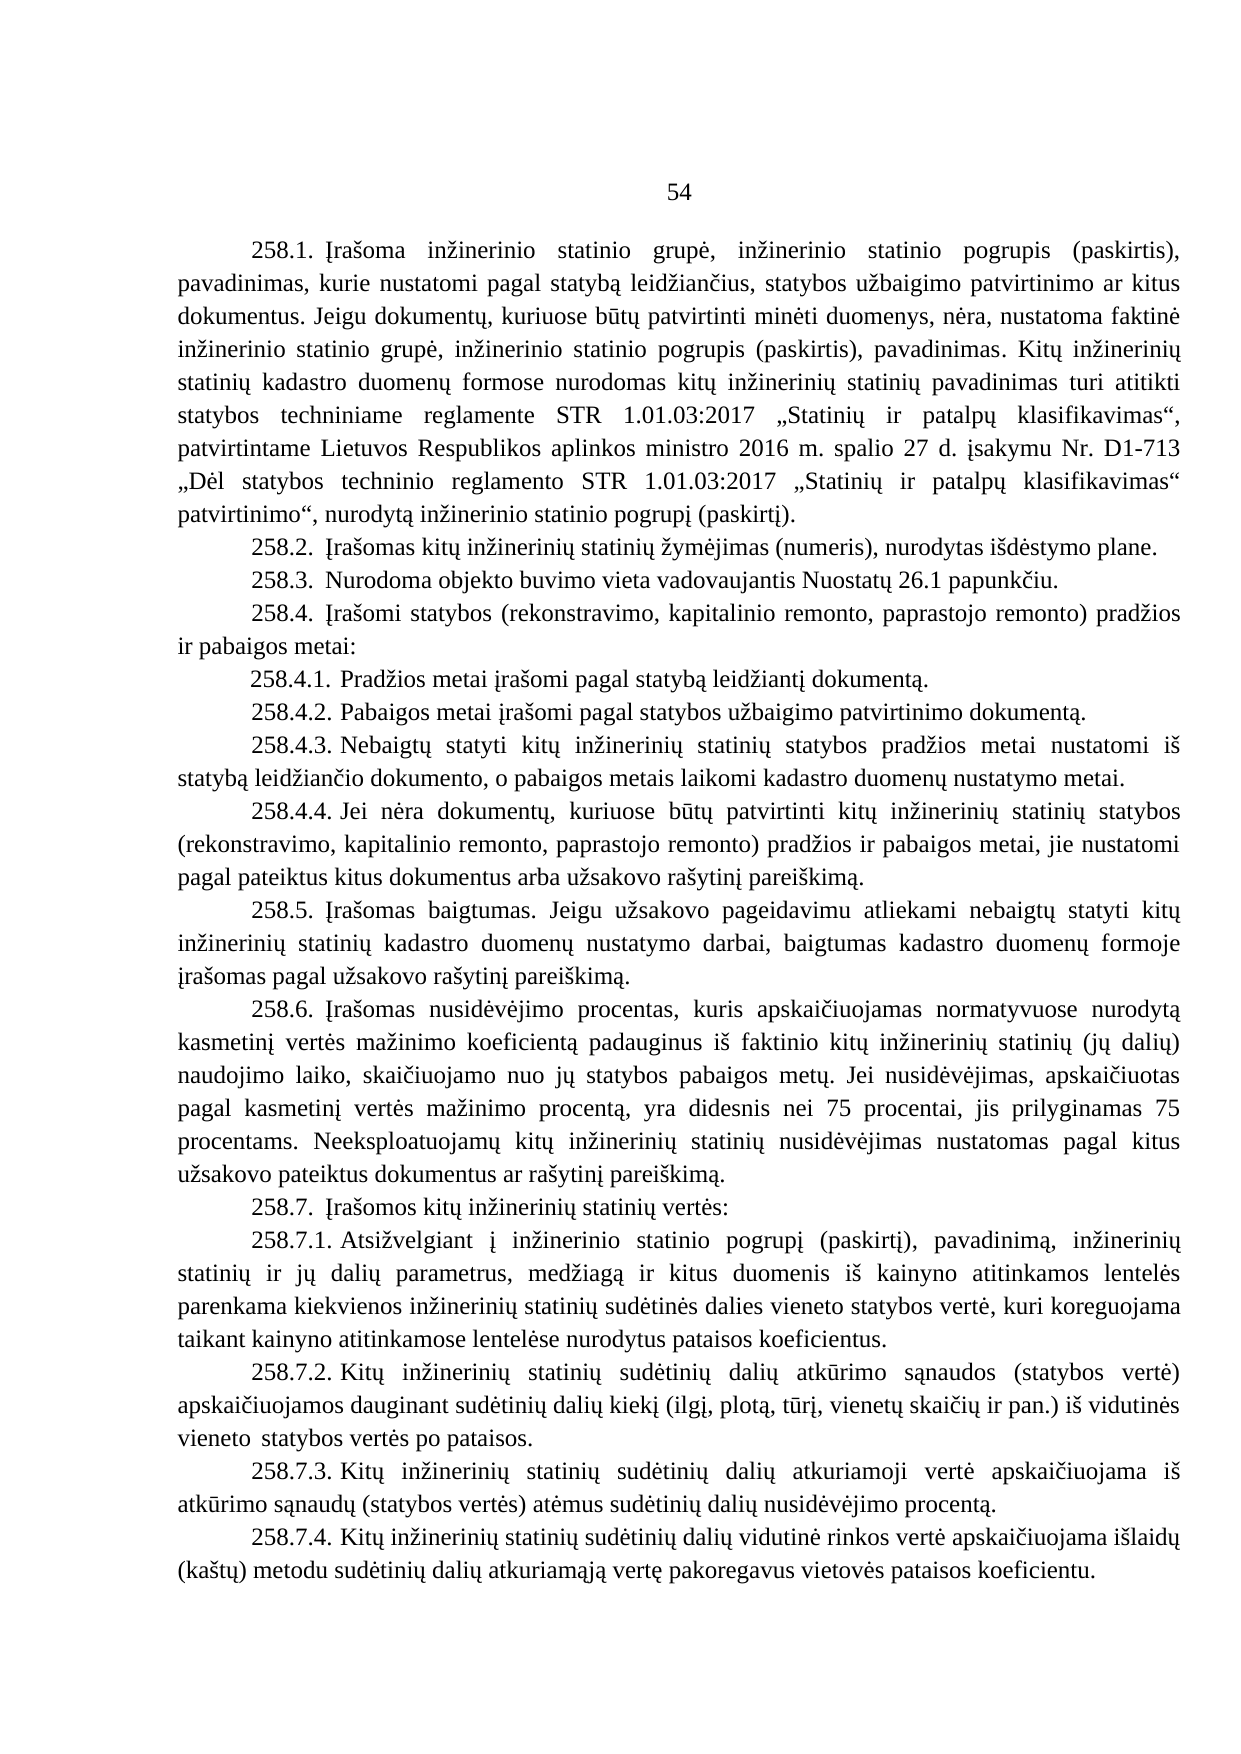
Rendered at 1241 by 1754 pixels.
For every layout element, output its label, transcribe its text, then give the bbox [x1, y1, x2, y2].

text 258.6. Įrašomas nusidėvėjimo procentas, kuris apskaičiuojamas normatyvuose nurodytą kasmetinį vertės mažinimo koeficientą padauginus iš faktinio kitų inžinerinių statinių (jų dalių) naudojimo laiko, skaičiuojamo nuo jų statybos pabaigos metų. Jei nusidėvėjimas, apskaičiuotas pagal kasmetinį vertės mažinimo procentą, yra didesnis nei 75 procentai, jis prilyginamas 75 procentams. Neeksploatuojamų kitų inžinerinių statinių nusidėvėjimas nustatomas pagal kitus užsakovo pateiktus dokumentus ar rašytinį pareiškimą. [177, 994, 1181, 1188]
text 258.4. Įrašomi statybos (rekonstravimo, kapitalinio remonto, paprastojo remonto) pradžios ir pabaigos metai: [177, 598, 1181, 660]
text 258.1. Įrašoma inžinerinio statinio grupė, inžinerinio statinio pogrupis (paskirtis), pavadinimas, kurie nustatomi pagal statybą leidžiančius, statybos užbaigimo patvirtinimo ar kitus dokumentus. Jeigu dokumentų, kuriuose būtų patvirtinti minėti duomenys, nėra, nustatoma faktinė inžinerinio statinio grupė, inžinerinio statinio pogrupis (paskirtis), pavadinimas. Kitų inžinerinių statinių kadastro duomenų formose nurodomas kitų inžinerinių statinių pavadinimas turi atitikti statybos techniniame reglamente STR 1.01.03:2017 „Statinių ir patalpų klasifikavimas“, patvirtintame Lietuvos Respublikos aplinkos ministro 2016 m. spalio 27 d. įsakymu Nr. D1-713 „Dėl statybos techninio reglamento STR 1.01.03:2017 „Statinių ir patalpų klasifikavimas“ patvirtinimo“, nurodytą inžinerinio statinio pogrupį (paskirtį). [177, 235, 1181, 528]
text 258.4.3. Nebaigtų statyti kitų inžinerinių statinių statybos pradžios metai nustatomi iš statybą leidžiančio dokumento, o pabaigos metais laikomi kadastro duomenų nustatymo metai. [177, 730, 1181, 792]
text 258.7. Įrašomos kitų inžinerinių statinių vertės: [251, 1192, 1181, 1221]
text 258.4.2. Pabaigos metai įrašomi pagal statybos užbaigimo patvirtinimo dokumentą. [177, 697, 1181, 726]
text 258.5. Įrašomas baigtumas. Jeigu užsakovo pageidavimu atliekami nebaigtų statyti kitų inžinerinių statinių kadastro duomenų nustatymo darbai, baigtumas kadastro duomenų formoje įrašomas pagal užsakovo rašytinį pareiškimą. [177, 895, 1181, 990]
text 258.3. Nurodoma objekto buvimo vieta vadovaujantis Nuostatų 26.1 papunkčiu. [251, 565, 1181, 594]
text 258.7.3. Kitų inžinerinių statinių sudėtinių dalių atkuriamoji vertė apskaičiuojama iš atkūrimo sąnaudų (statybos vertės) atėmus sudėtinių dalių nusidėvėjimo procentą. [177, 1456, 1181, 1518]
text 258.7.1. Atsižvelgiant į inžinerinio statinio pogrupį (paskirtį), pavadinimą, inžinerinių statinių ir jų dalių parametrus, medžiagą ir kitus duomenis iš kainyno atitinkamos lentelės parenkama kiekvienos inžinerinių statinių sudėtinės dalies vieneto statybos vertė, kuri koreguojama taikant kainyno atitinkamose lentelėse nurodytus pataisos koeficientus. [177, 1225, 1181, 1353]
text 258.7.2. Kitų inžinerinių statinių sudėtinių dalių atkūrimo sąnaudos (statybos vertė) apskaičiuojamos dauginant sudėtinių dalių kiekį (ilgį, plotą, tūrį, vienetų skaičių ir pan.) iš vidutinės vieneto statybos vertės po pataisos. [177, 1357, 1181, 1452]
text 258.2. Įrašomas kitų inžinerinių statinių žymėjimas (numeris), nurodytas išdėstymo plane. [177, 532, 1181, 561]
text 258.7.4. Kitų inžinerinių statinių sudėtinių dalių vidutinė rinkos vertė apskaičiuojama išlaidų (kaštų) metodu sudėtinių dalių atkuriamąją vertę pakoregavus vietovės pataisos koeficientu. [177, 1522, 1181, 1584]
text 258.4.1. Pradžios metai įrašomi pagal statybą leidžiantį dokumentą. [250, 664, 1181, 693]
text 258.4.4. Jei nėra dokumentų, kuriuose būtų patvirtinti kitų inžinerinių statinių statybos (rekonstravimo, kapitalinio remonto, paprastojo remonto) pradžios ir pabaigos metai, jie nustatomi pagal pateiktus kitus dokumentus arba užsakovo rašytinį pareiškimą. [177, 796, 1181, 891]
